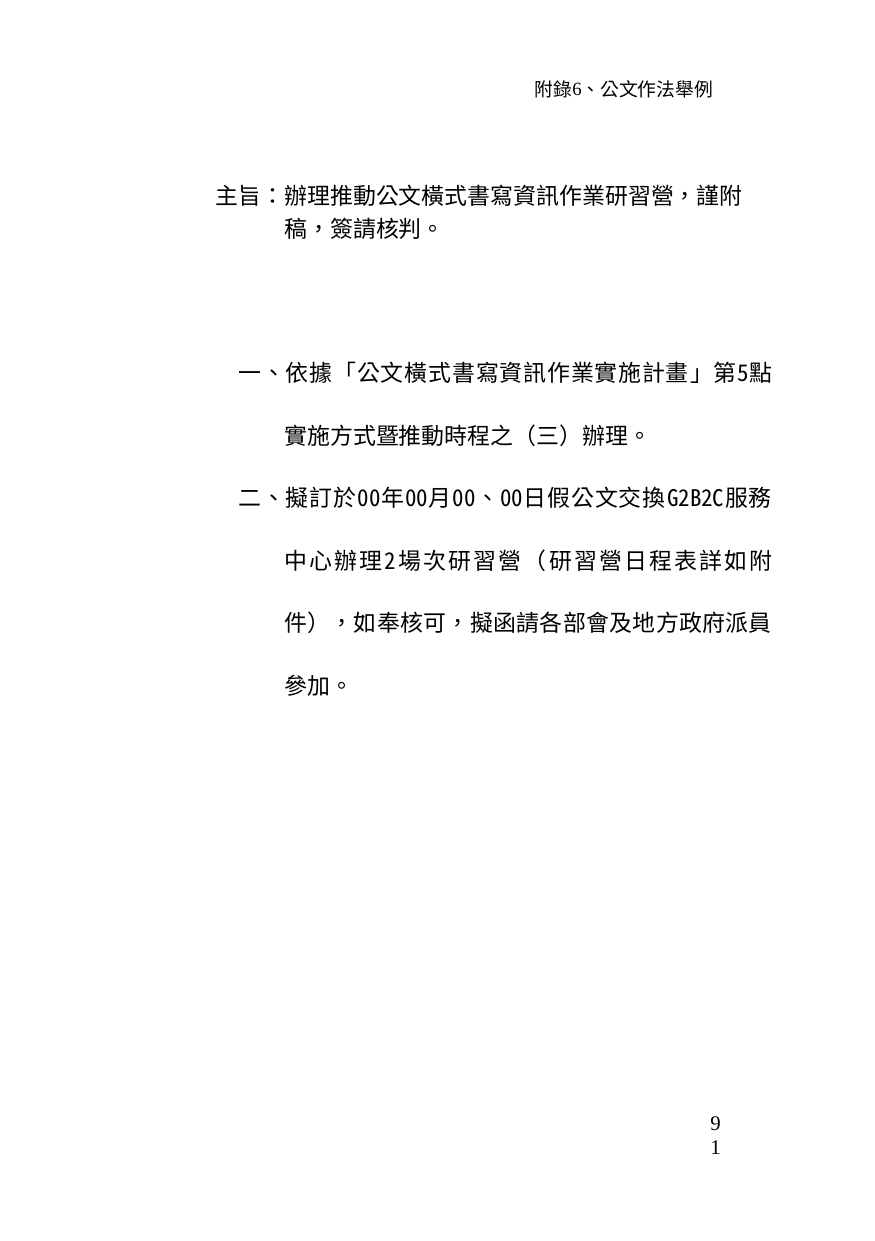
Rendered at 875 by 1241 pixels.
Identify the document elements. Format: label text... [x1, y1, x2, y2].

table_cell [658, 928, 811, 978]
table_cell [201, 978, 811, 1011]
table_cell [775, 143, 811, 928]
table_cell 主旨：辦理推動公文橫式書寫資訊作業研習營，謹附稿，簽請核判。 說明： 一、依據「公文橫式書寫資訊作業實施計畫」第5點實施方式暨推動時程之（三）辦理。 二、擬訂於00年00月00、00日假公文交換G2B2C服務中心辦理2場次研習營（研習營日程表詳如附件），如奉核可，擬函請各部會及地方政府派員參加。 [201, 143, 775, 928]
table_cell [172, 143, 201, 928]
table_cell [201, 928, 658, 978]
table_cell [172, 928, 201, 978]
table_cell [172, 978, 201, 1011]
